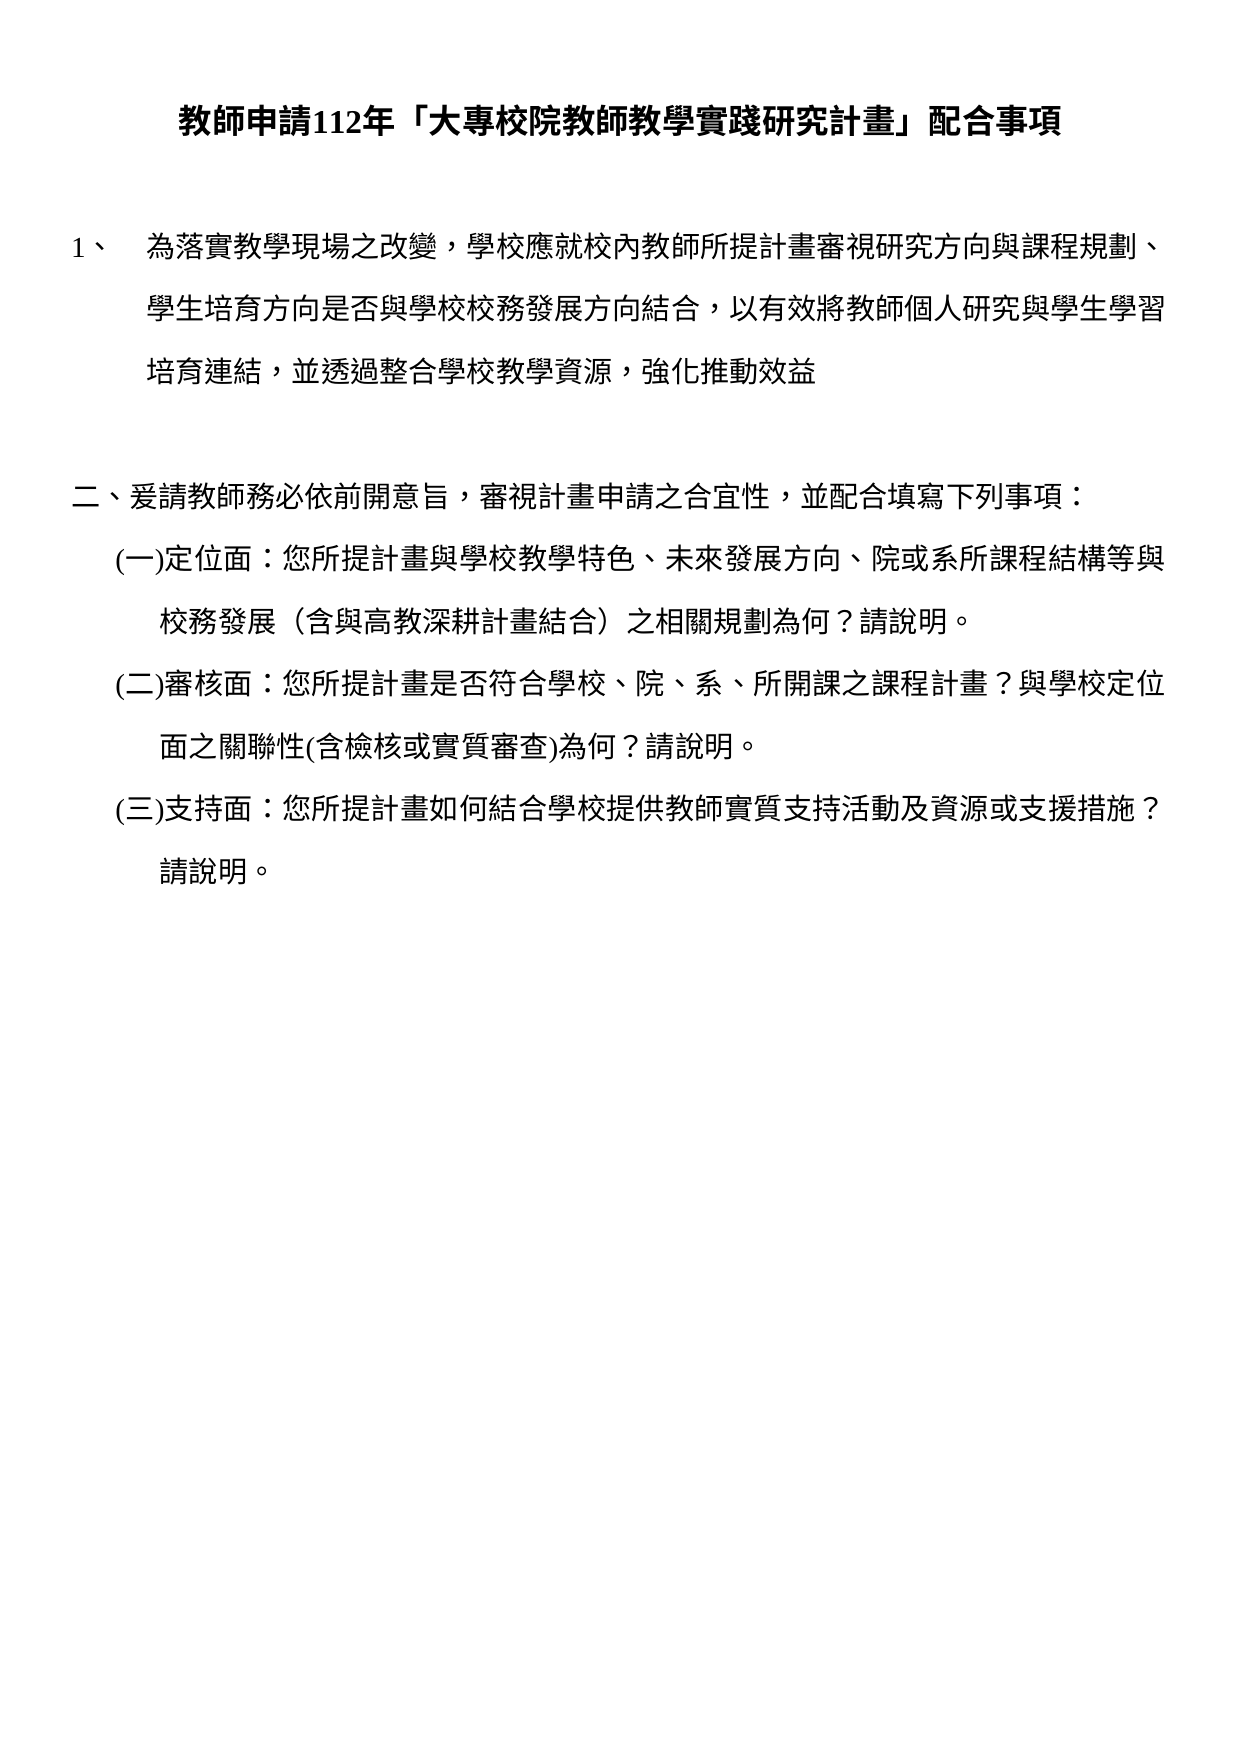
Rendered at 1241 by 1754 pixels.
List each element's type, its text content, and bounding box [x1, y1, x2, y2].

text 二、爰請教師務必依前開意旨，審視計畫申請之合宜性，並配合填寫下列事項： [71, 453, 1169, 515]
text (二)審核面：您所提計畫是否符合學校、院、系、所開課之課程計畫？與學校定位面之關聯性(含檢核或實質審查)為何？請說明。 [115, 640, 1169, 765]
text (一)定位面：您所提計畫與學校教學特色、未來發展方向、院或系所課程結構等與校務發展（含與高教深耕計畫結合）之相關規劃為何？請說明。 [115, 515, 1169, 640]
text 教師申請112年「大專校院教師教學實踐研究計畫」配合事項 [71, 78, 1169, 140]
text (三)支持面：您所提計畫如何結合學校提供教師實質支持活動及資源或支援措施？ 請說明。 [115, 765, 1169, 890]
list 為落實教學現場之改變，學校應就校內教師所提計畫審視研究方向與課程規劃、學生培育方向是否與學校校務發展方向結合，以有效將教師個人研究與學生學習培育連結，並透過整合學校教學資源，強化推動效益 [71, 203, 1169, 390]
